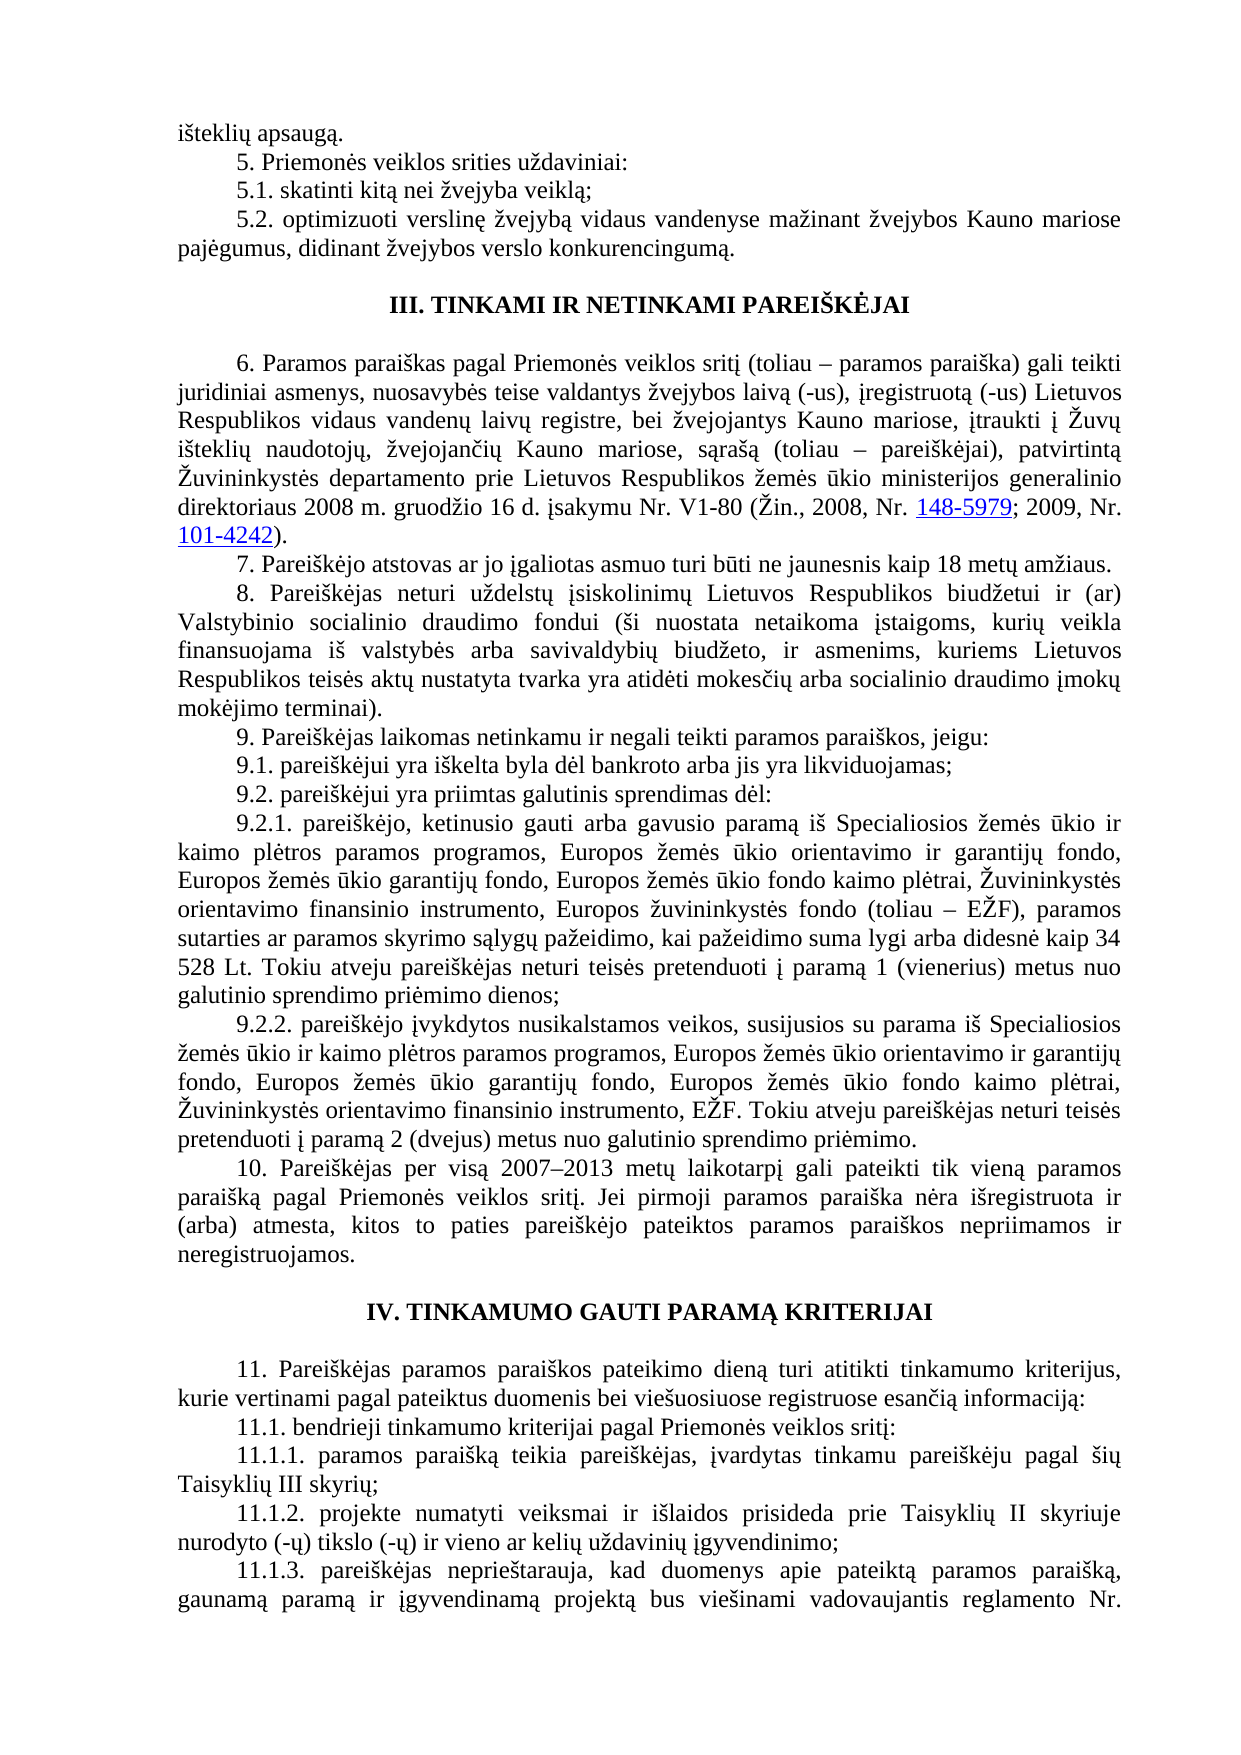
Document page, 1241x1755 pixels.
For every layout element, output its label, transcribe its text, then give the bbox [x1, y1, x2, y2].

text 9.1. pareiškėjui yra iškelta byla dėl bankroto arba jis yra likviduojamas; [177, 751, 1122, 779]
text 6. Paramos paraiškas pagal Priemonės veiklos sritį (toliau – paramos paraiška) gali teikti juridiniai asmenys, nuosavybės teise valdantys žvejybos laivą (-us), įregistruotą (-us) Lietuvos Respublikos vidaus vandenų laivų registre, bei žvejojantys Kauno mariose, įtraukti į Žuvų išteklių naudotojų, žvejojančių Kauno mariose, sąrašą (toliau – pareiškėjai), patvirtintą Žuvininkystės departamento prie Lietuvos Respublikos žemės ūkio ministerijos generalinio direktoriaus 2008 m. gruodžio 16 d. įsakymu Nr. V1-80 (Žin., 2008, Nr. 148-5979; 2009, Nr. 101-4242). [177, 348, 1122, 549]
text 5.1. skatinti kitą nei žvejyba veiklą; [177, 176, 1122, 204]
text 8. Pareiškėjas neturi uždelstų įsiskolinimų Lietuvos Respublikos biudžetui ir (ar) Valstybinio socialinio draudimo fondui (ši nuostata netaikoma įstaigoms, kurių veikla finansuojama iš valstybės arba savivaldybių biudžeto, ir asmenims, kuriems Lietuvos Respublikos teisės aktų nustatyta tvarka yra atidėti mokesčių arba socialinio draudimo įmokų mokėjimo terminai). [177, 578, 1122, 722]
text 9.2.1. pareiškėjo, ketinusio gauti arba gavusio paramą iš Specialiosios žemės ūkio ir kaimo plėtros paramos programos, Europos žemės ūkio orientavimo ir garantijų fondo, Europos žemės ūkio garantijų fondo, Europos žemės ūkio fondo kaimo plėtrai, Žuvininkystės orientavimo finansinio instrumento, Europos žuvininkystės fondo (toliau – EŽF), paramos sutarties ar paramos skyrimo sąlygų pažeidimo, kai pažeidimo suma lygi arba didesnė kaip 34 528 Lt. Tokiu atveju pareiškėjas neturi teisės pretenduoti į paramą 1 (vienerius) metus nuo galutinio sprendimo priėmimo dienos; [177, 808, 1122, 1009]
text III. TINKAMI IR NETINKAMI PAREIŠKĖJAI [177, 291, 1122, 319]
text 9.2. pareiškėjui yra priimtas galutinis sprendimas dėl: [177, 779, 1122, 808]
text 5.2. optimizuoti verslinę žvejybą vidaus vandenyse mažinant žvejybos Kauno mariose pajėgumus, didinant žvejybos verslo konkurencingumą. [177, 204, 1122, 262]
text 11.1.3. pareiškėjas neprieštarauja, kad duomenys apie pateiktą paramos paraišką, gaunamą paramą ir įgyvendinamą projektą bus viešinami vadovaujantis reglamento Nr. [177, 1556, 1122, 1613]
text 11.1.2. projekte numatyti veiksmai ir išlaidos prisideda prie Taisyklių II skyriuje nurodyto (-ų) tikslo (-ų) ir vieno ar kelių uždavinių įgyvendinimo; [177, 1498, 1122, 1556]
text 11.1. bendrieji tinkamumo kriterijai pagal Priemonės veiklos sritį: [177, 1412, 1122, 1441]
text 9.2.2. pareiškėjo įvykdytos nusikalstamos veikos, susijusios su parama iš Specialiosios žemės ūkio ir kaimo plėtros paramos programos, Europos žemės ūkio orientavimo ir garantijų fondo, Europos žemės ūkio garantijų fondo, Europos žemės ūkio fondo kaimo plėtrai, Žuvininkystės orientavimo finansinio instrumento, EŽF. Tokiu atveju pareiškėjas neturi teisės pretenduoti į paramą 2 (dvejus) metus nuo galutinio sprendimo priėmimo. [177, 1009, 1122, 1153]
text 11.1.1. paramos paraišką teikia pareiškėjas, įvardytas tinkamu pareiškėju pagal šių Taisyklių III skyrių; [177, 1441, 1122, 1498]
text 7. Pareiškėjo atstovas ar jo įgaliotas asmuo turi būti ne jaunesnis kaip 18 metų amžiaus. [177, 549, 1122, 578]
text 9. Pareiškėjas laikomas netinkamu ir negali teikti paramos paraiškos, jeigu: [177, 722, 1122, 751]
text 10. Pareiškėjas per visą 2007–2013 metų laikotarpį gali pateikti tik vieną paramos paraišką pagal Priemonės veiklos sritį. Jei pirmoji paramos paraiška nėra išregistruota ir (arba) atmesta, kitos to paties pareiškėjo pateiktos paramos paraiškos nepriimamos ir neregistruojamos. [177, 1153, 1122, 1268]
text išteklių apsaugą. [177, 118, 1122, 147]
text 5. Priemonės veiklos srities uždaviniai: [177, 147, 1122, 176]
text 11. Pareiškėjas paramos paraiškos pateikimo dieną turi atitikti tinkamumo kriterijus, kurie vertinami pagal pateiktus duomenis bei viešuosiuose registruose esančią informaciją: [177, 1354, 1122, 1412]
text IV. TINKAMUMO GAUTI PARAMĄ KRITERIJAI [177, 1297, 1122, 1326]
